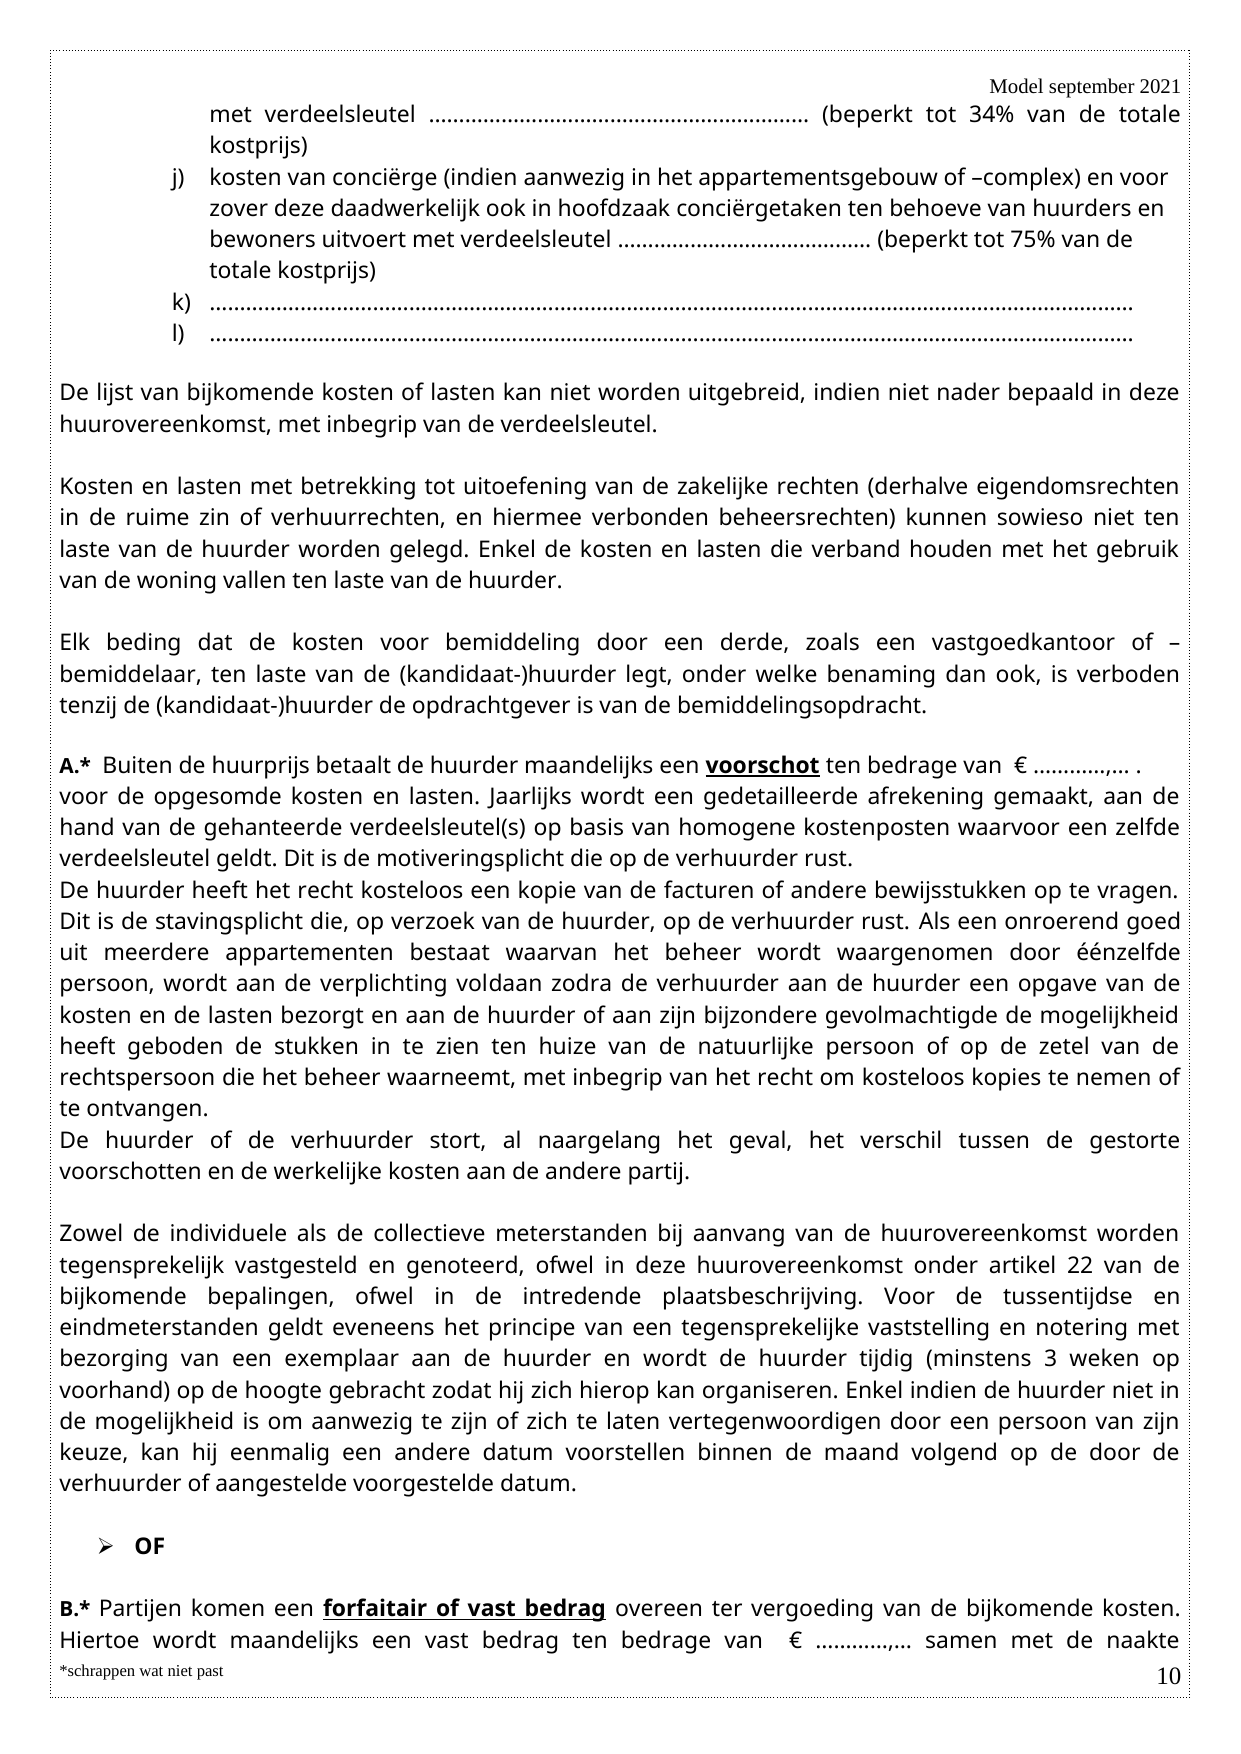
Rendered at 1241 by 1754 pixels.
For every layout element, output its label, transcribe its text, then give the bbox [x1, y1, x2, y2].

text A.* Buiten de huurprijs betaalt de huurder maandelijks een voorschot ten bedrage van € …………,… . [59, 748, 1181, 780]
list met verdeelsleutel ……………………………………………………… (beperkt tot 34% van de totale kostprijs) [172, 98, 1181, 160]
text Kosten en lasten met betrekking tot uitoefening van de zakelijke rechten (derhalve eigendomsrechten in de ruime zin of verhuurrechten, en hiermee verbonden beheersrechten) kunnen sowieso niet ten laste van de huurder worden gelegd. Enkel de kosten en lasten die verband houden met het gebruik van de woning vallen ten laste van de huurder. [59, 470, 1181, 595]
text Elk beding dat de kosten voor bemiddeling door een derde, zoals een vastgoedkantoor of –bemiddelaar, ten laste van de (kandidaat-)huurder legt, onder welke benaming dan ook, is verboden tenzij de (kandidaat-)huurder de opdrachtgever is van de bemiddelingsopdracht. [59, 626, 1181, 720]
text B.* Partijen komen een forfaitair of vast bedrag overeen ter vergoeding van de bijkomende kosten. Hiertoe wordt maandelijks een vast bedrag ten bedrage van € …………,… samen met de naakte [59, 1592, 1181, 1655]
list ……………………………………………………………………………………………………………………………………… [172, 285, 1181, 317]
list kosten van conciërge (indien aanwezig in het appartementsgebouw of –complex) en voor zover deze daadwerkelijk ook in hoofdzaak conciërgetaken ten behoeve van huurders en bewoners uitvoert met verdeelsleutel …………………………………… (beperkt tot 75% van de totale kostprijs) [172, 160, 1181, 285]
text De lijst van bijkomende kosten of lasten kan niet worden uitgebreid, indien niet nader bepaald in deze huurovereenkomst, met inbegrip van de verdeelsleutel. [59, 376, 1181, 439]
text De huurder heeft het recht kosteloos een kopie van de facturen of andere bewijsstukken op te vragen. Dit is de stavingsplicht die, op verzoek van de huurder, op de verhuurder rust. Als een onroerend goed uit meerdere appartementen bestaat waarvan het be­heer wordt waargenomen door éénzelfde persoon, wordt aan de verplichting vol­daan zodra de verhuurder aan de huurder een opgave van de kosten en de lasten bezorgt en aan de huurder of aan zijn bijzondere gevolmachtigde de mogelijkheid heeft geboden de stukken in te zien ten huize van de natuurlijke persoon of op de zetel van de rechtspersoon die het beheer waarneemt, met inbegrip van het recht om kosteloos kopies te nemen of te ontvangen. [59, 873, 1181, 1123]
list OF [97, 1530, 1181, 1561]
text voor de opgesomde kosten en lasten. Jaarlijks wordt een gedetailleerde afrekening gemaakt, aan de hand van de gehanteerde verdeelsleutel(s) op basis van homogene kostenposten waarvoor een zelfde verdeelsleutel geldt. Dit is de motiveringsplicht die op de verhuurder rust. [59, 780, 1181, 873]
list ……………………………………………………………………………………………………………………………………… [172, 317, 1181, 348]
text Zowel de individuele als de collectieve meterstanden bij aanvang van de huurovereenkomst worden tegensprekelijk vastgesteld en genoteerd, ofwel in deze huurovereenkomst onder artikel 22 van de bijkomende bepalingen, ofwel in de intredende plaatsbeschrijving. Voor de tussentijdse en eindmeterstanden geldt eveneens het principe van een tegensprekelijke vaststelling en notering met bezorging van een exemplaar aan de huurder en wordt de huurder tijdig (minstens 3 weken op voorhand) op de hoogte gebracht zodat hij zich hierop kan organiseren. Enkel indien de huurder niet in de mogelijkheid is om aanwezig te zijn of zich te laten vertegenwoordigen door een persoon van zijn keuze, kan hij eenmalig een andere datum voorstellen binnen de maand volgend op de door de verhuurder of aangestelde voorgestelde datum. [59, 1217, 1181, 1498]
text De huurder of de verhuurder stort, al naargelang het geval, het verschil tussen de gestorte voorschotten en de werkelijke kosten aan de andere partij. [59, 1123, 1181, 1186]
